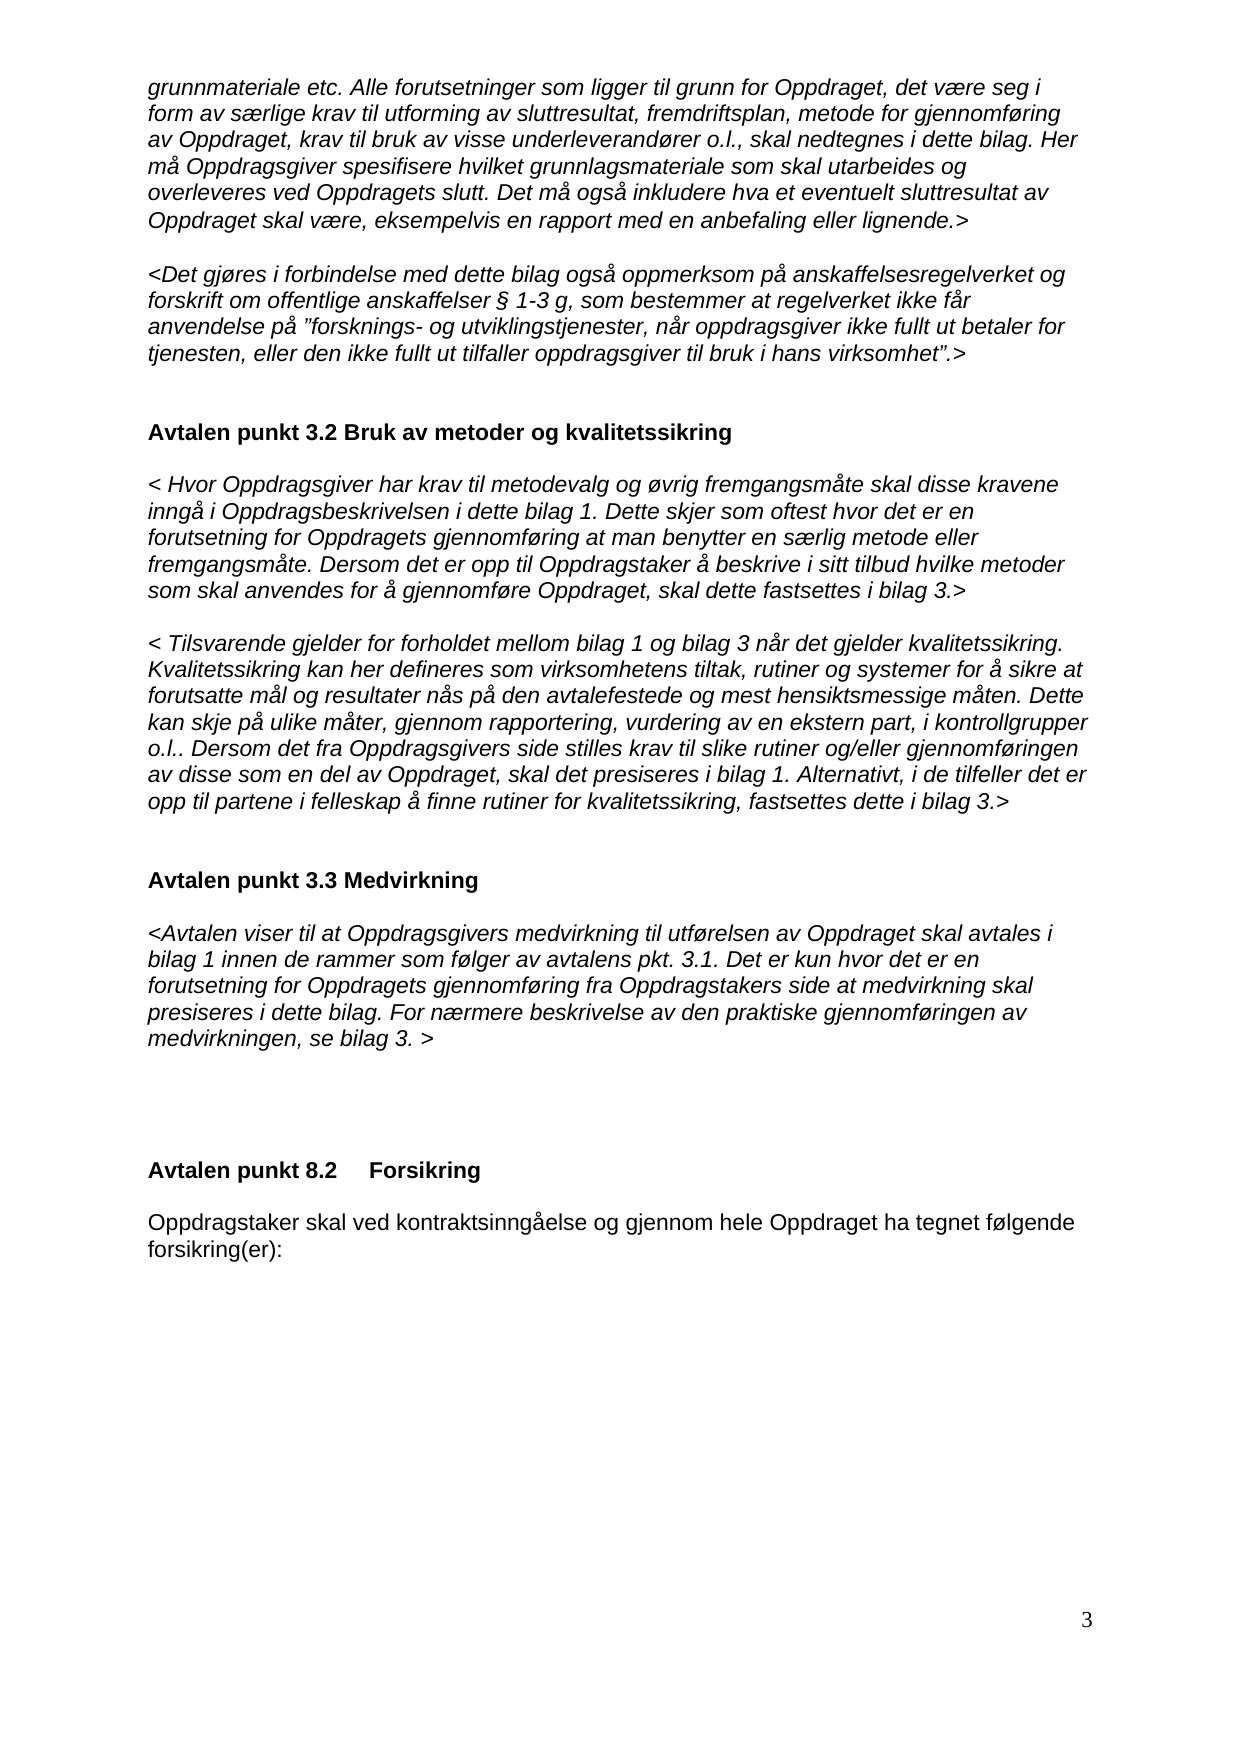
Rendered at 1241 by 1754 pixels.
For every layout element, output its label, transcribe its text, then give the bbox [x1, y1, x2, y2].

text Oppdragstaker skal ved kontraktsinngåelse og gjennom hele Oppdraget ha tegnet følgende forsikring(er): [148, 1209, 1093, 1262]
text Avtalen punkt 3.3 Medvirkning [148, 867, 1093, 893]
text Avtalen punkt 3.2 Bruk av metoder og kvalitetssikring [148, 419, 1093, 445]
text <Det gjøres i forbindelse med dette bilag også oppmerksom på anskaffelsesregelverket og forskrift om offentlige anskaffelser § 1-3 g, som bestemmer at regelverket ikke får anvendelse på ”forsknings- og utviklingstjenester, når oppdragsgiver ikke fullt ut betaler for tjenesten, eller den ikke fullt ut tilfaller oppdragsgiver til bruk i hans virksomhet”.> [148, 261, 1093, 366]
text < Tilsvarende gjelder for forholdet mellom bilag 1 og bilag 3 når det gjelder kvalitetssikring. Kvalitetssikring kan her defineres som virksomhetens tiltak, rutiner og systemer for å sikre at forutsatte mål og resultater nås på den avtalefestede og mest hensiktsmessige måten. Dette kan skje på ulike måter, gjennom rapportering, vurdering av en ekstern part, i kontrollgrupper o.l.. Dersom det fra Oppdragsgivers side stilles krav til slike rutiner og/eller gjennomføringen av disse som en del av Oppdraget, skal det presiseres i bilag 1. Alternativt, i de tilfeller det er opp til partene i felleskap å finne rutiner for kvalitetssikring, fastsettes dette i bilag 3.> [148, 629, 1093, 814]
text < Hvor Oppdragsgiver har krav til metodevalg og øvrig fremgangsmåte skal disse kravene inngå i Oppdragsbeskrivelsen i dette bilag 1. Dette skjer som oftest hvor det er en forutsetning for Oppdragets gjennomføring at man benytter en særlig metode eller fremgangsmåte. Dersom det er opp til Oppdragstaker å beskrive i sitt tilbud hvilke metoder som skal anvendes for å gjennomføre Oppdraget, skal dette fastsettes i bilag 3.> [148, 471, 1093, 603]
text Avtalen punkt 8.2 Forsikring [148, 1157, 1093, 1183]
text grunnmateriale etc. Alle forutsetninger som ligger til grunn for Oppdraget, det være seg i form av særlige krav til utforming av sluttresultat, fremdriftsplan, metode for gjennomføring av Oppdraget, krav til bruk av visse underleverandører o.l., skal nedtegnes i dette bilag. Her må Oppdragsgiver spesifisere hvilket grunnlagsmateriale som skal utarbeides og overleveres ved Oppdragets slutt. Det må også inkludere hva et eventuelt sluttresultat av Oppdraget skal være, eksempelvis en rapport med en anbefaling eller lignende.> [148, 74, 1093, 234]
text <Avtalen viser til at Oppdragsgivers medvirkning til utførelsen av Oppdraget skal avtales i bilag 1 innen de rammer som følger av avtalens pkt. 3.1. Det er kun hvor det er en forutsetning for Oppdragets gjennomføring fra Oppdragstakers side at medvirkning skal presiseres i dette bilag. For nærmere beskrivelse av den praktiske gjennomføringen av medvirkningen, se bilag 3. > [148, 919, 1093, 1051]
